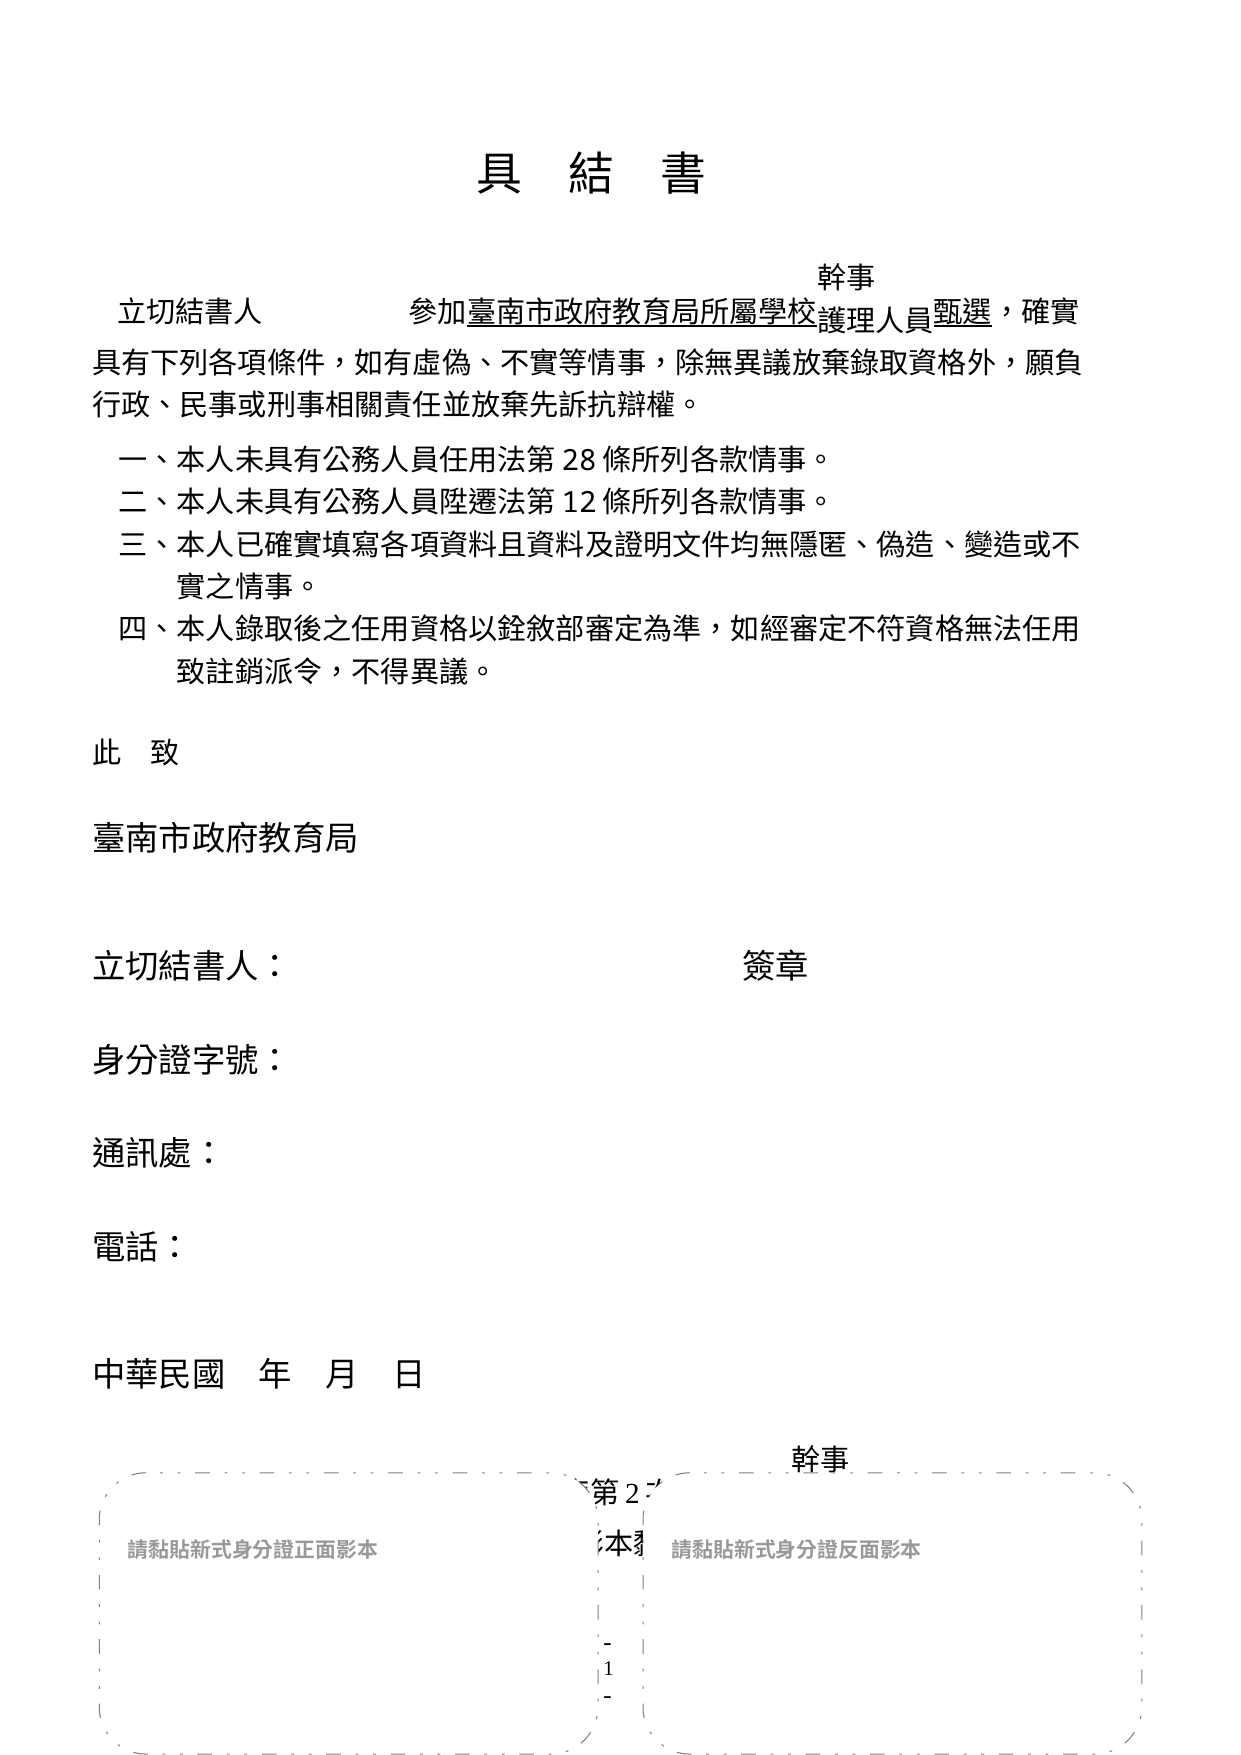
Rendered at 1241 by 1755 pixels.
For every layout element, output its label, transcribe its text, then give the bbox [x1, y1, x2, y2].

text 立切結書人： 簽章 [92, 940, 1090, 988]
text 此 致 [92, 730, 1090, 772]
text 立切結書人 參加臺南市政府教育局所屬學校幹事 護理人員甄選，確實具有下列各項條件，如有虛偽、不實等情事，除無異議放棄錄取資格外，願負行政、民事或刑事相關責任並放棄先訴抗辯權。 [92, 255, 1090, 424]
text 中華民國 年 月 日 [92, 1348, 1090, 1396]
text 電話： [92, 1221, 1090, 1269]
text 三、本人已確實填寫各項資料且資料及證明文件均無隱匿、偽造、變造或不實之情事。 [118, 521, 1090, 606]
text 臺南市政府教育局 [92, 812, 1090, 860]
text 身分證字號： [92, 1033, 1090, 1082]
text 具 結 書 [92, 81, 1168, 204]
text 身分證影本黏貼處 [599, 1521, 643, 1563]
text 通訊處： [92, 1127, 1090, 1175]
text 臺南市政府教育局109年度第2次所屬學校幹事 護理人員甄選 [118, 1436, 1090, 1521]
text 一、本人未具有公務人員任用法第28條所列各款情事。 [118, 436, 1090, 479]
text 四、本人錄取後之任用資格以銓敘部審定為準，如經審定不符資格無法任用致註銷派令，不得異議。 [118, 606, 1090, 690]
text 二、本人未具有公務人員陞遷法第12條所列各款情事。 [118, 479, 1090, 521]
